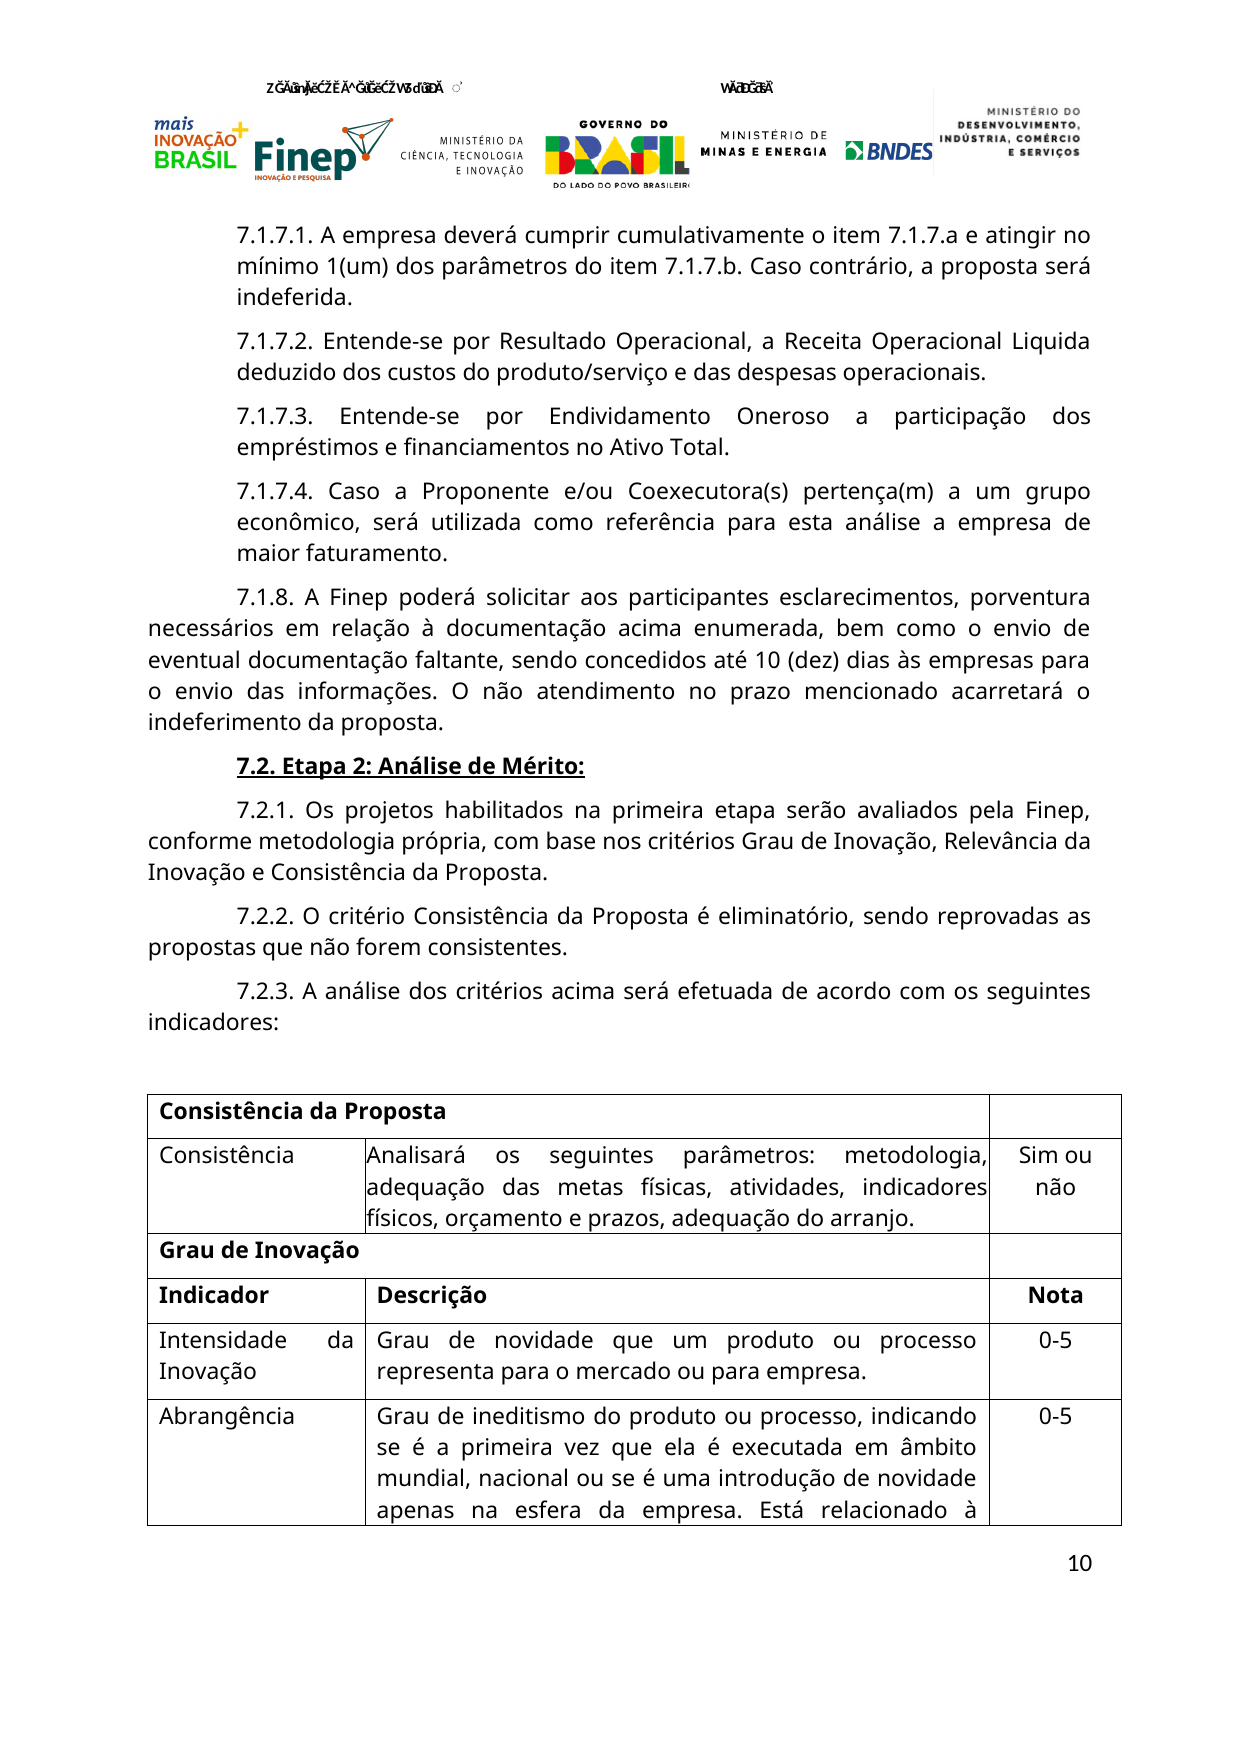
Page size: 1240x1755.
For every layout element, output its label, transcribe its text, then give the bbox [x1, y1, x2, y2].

list 7.1.7.3. Entende-se por Endividamento Oneroso a participação dos empréstimos e financiamentos no Ativo Total. [236, 400, 1092, 462]
table_cell 0-5 [990, 1324, 1121, 1399]
text 7.2. Etapa 2: Análise de Mérito: [148, 750, 1092, 781]
text 7.1.8. A Finep poderá solicitar aos participantes esclarecimentos, porventura necessários em relação à documentação acima enumerada, bem como o envio de eventual documentação faltante, sendo concedidos até 10 (dez) dias às empresas para o envio das informações. O não atendimento no prazo mencionado acarretará o indeferimento da proposta. [148, 581, 1092, 737]
table_cell Consistência [148, 1139, 365, 1233]
table_cell Intensidade da Inovação [148, 1324, 365, 1399]
table_header [990, 1095, 1121, 1138]
table_cell Descrição [366, 1279, 989, 1323]
table_cell Sim ou não [990, 1139, 1121, 1233]
table_cell Abrangência [148, 1400, 365, 1525]
table_cell Indicador [148, 1279, 365, 1323]
text 7.2.1. Os projetos habilitados na primeira etapa serão avaliados pela Finep, conforme metodologia própria, com base nos critérios Grau de Inovação, Relevância da Inovação e Consistência da Proposta. [148, 793, 1092, 887]
table_cell Grau de ineditismo do produto ou processo, indicando se é a primeira vez que ela é executada em âmbito mundial, nacional ou se é uma introdução de novidade apenas na esfera da empresa. Está relacionado à [366, 1400, 989, 1525]
table_cell Nota [990, 1279, 1121, 1323]
table_cell Grau de novidade que um produto ou processo representa para o mercado ou para empresa. [366, 1324, 989, 1399]
list 7.1.7.1. A empresa deverá cumprir cumulativamente o item 7.1.7.a e atingir no mínimo 1(um) dos parâmetros do item 7.1.7.b. Caso contrário, a proposta será indeferida. [236, 218, 1092, 312]
table_cell Grau de Inovação [148, 1234, 989, 1278]
table_header Consistência da Proposta [148, 1095, 989, 1138]
table_cell 0-5 [990, 1400, 1121, 1525]
list 7.1.7.2. Entende-se por Resultado Operacional, a Receita Operacional Liquida deduzido dos custos do produto/serviço e das despesas operacionais. [236, 325, 1092, 387]
text 7.2.3. A análise dos critérios acima será efetuada de acordo com os seguintes indicadores: [148, 975, 1092, 1037]
table_cell [990, 1234, 1121, 1278]
text 7.2.2. O critério Consistência da Proposta é eliminatório, sendo reprovadas as propostas que não forem consistentes. [148, 900, 1092, 962]
list 7.1.7.4. Caso a Proponente e/ou Coexecutora(s) pertença(m) a um grupo econômico, será utilizada como referência para esta análise a empresa de maior faturamento. [236, 475, 1092, 568]
table_cell Analisará os seguintes parâmetros: metodologia, adequação das metas físicas, atividades, indicadores físicos, orçamento e prazos, adequação do arranjo. [366, 1139, 989, 1233]
